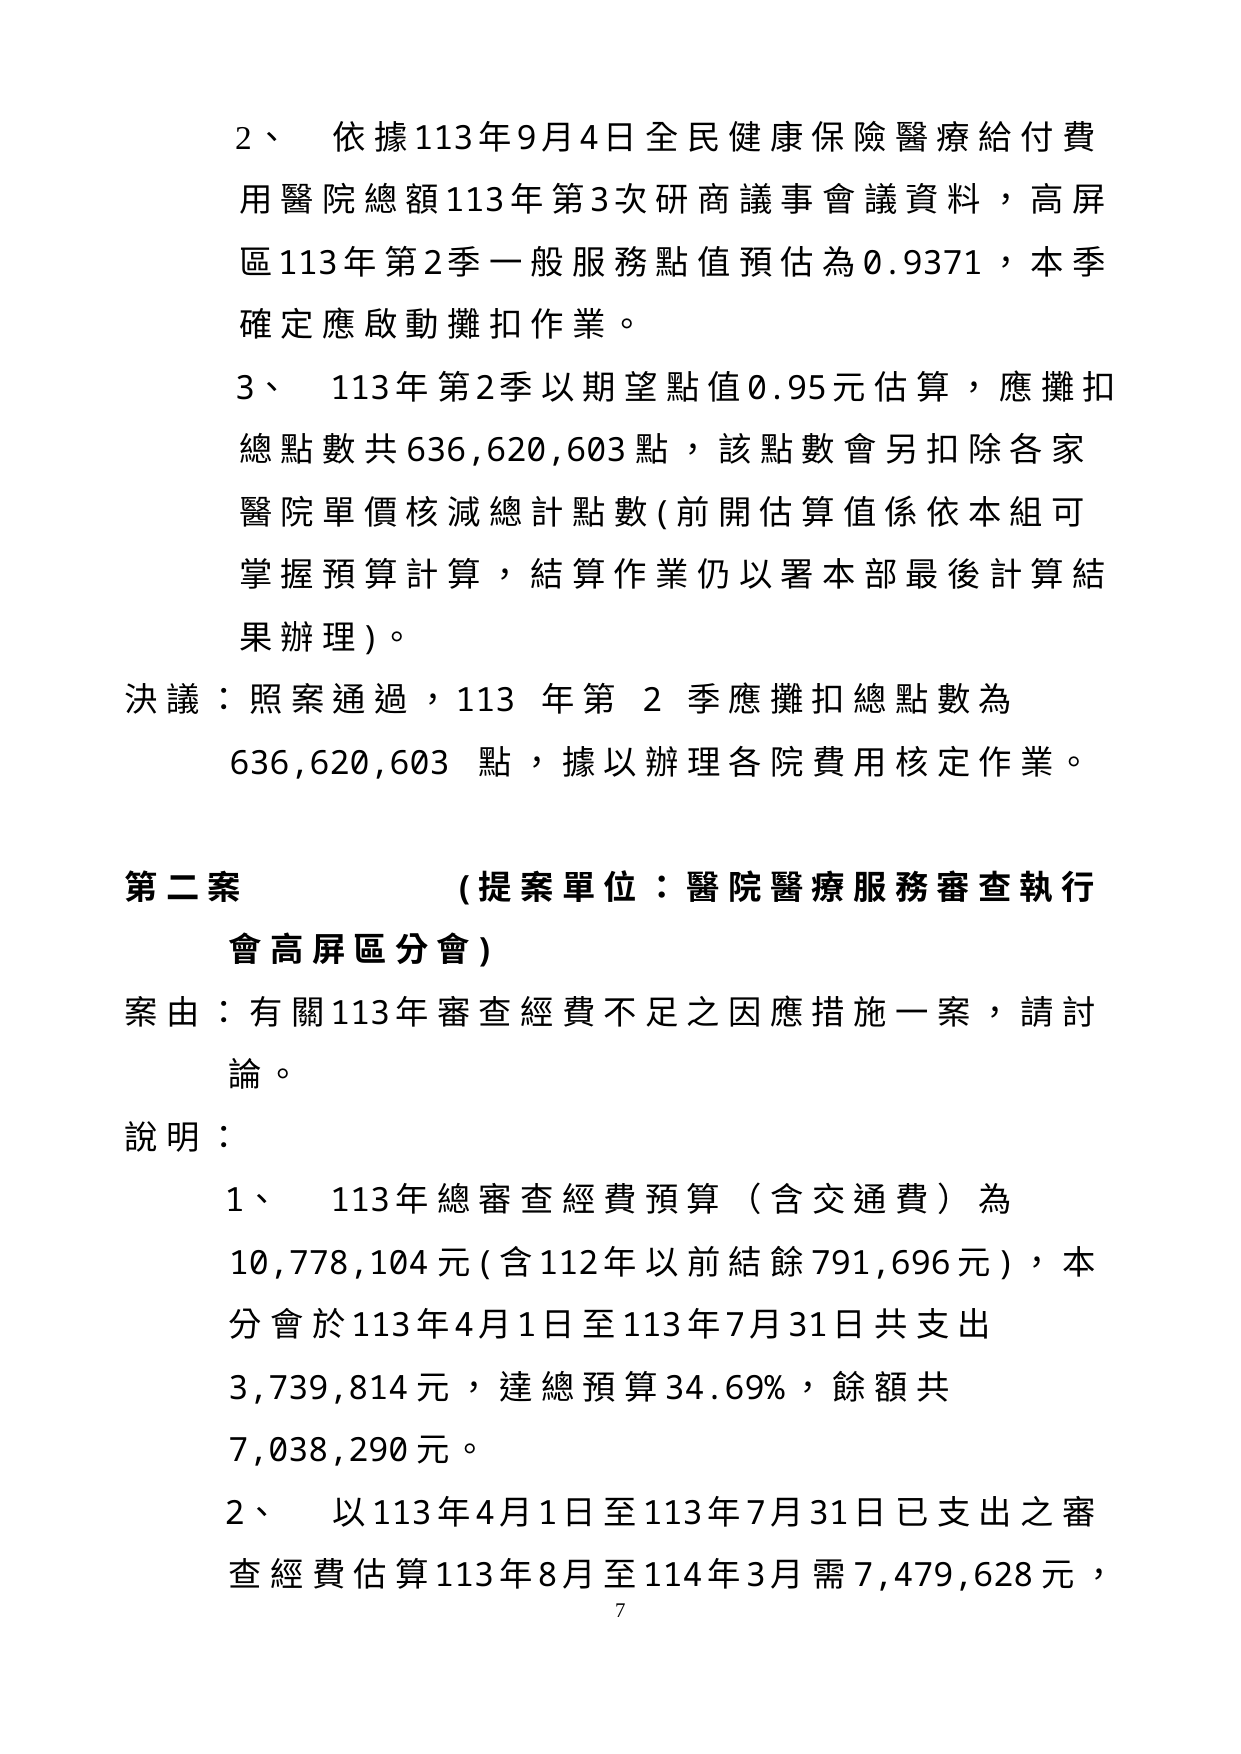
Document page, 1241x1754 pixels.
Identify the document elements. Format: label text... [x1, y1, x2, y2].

list 113年總審查經費預算（含交通費）為10,778,104元(含112年以前結餘791,696元)，本分會於113年4月1日至113年7月31日共支出3,739,814元，達總預算34.69%，餘額共7,038,290元。 [224, 1156, 1120, 1468]
list 113年第2季以期望點值0.95元估算，應攤扣總點數共636,620,603點，該點數會另扣除各家醫院單價核減總計點數(前開估算值係依本組可掌握預算計算，結算作業仍以署本部最後計算結果辦理)。 [225, 343, 1120, 656]
list 依據113年9月4日全民健康保險醫療給付費用醫院總額113年第3次研商議事會議資料，高屏區113年第2季一般服務點值預估為0.9371，本季確定應啟動攤扣作業。 [225, 93, 1120, 343]
text 案由：有關113年審查經費不足之因應措施一案，請討論。 [120, 968, 1120, 1093]
text 第二案 (提案單位：醫院醫療服務審查執行會高屏區分會) [120, 843, 1120, 968]
text 決議：照案通過，113 年第 2 季應攤扣總點數為 636,620,603 點，據以辦理各院費用核定作業。 [120, 656, 1120, 781]
text 說明： [120, 1093, 1120, 1156]
list 以113年4月1日至113年7月31日已支出之審查經費估算113年8月至114年3月需7,479,628元， [224, 1468, 1120, 1593]
